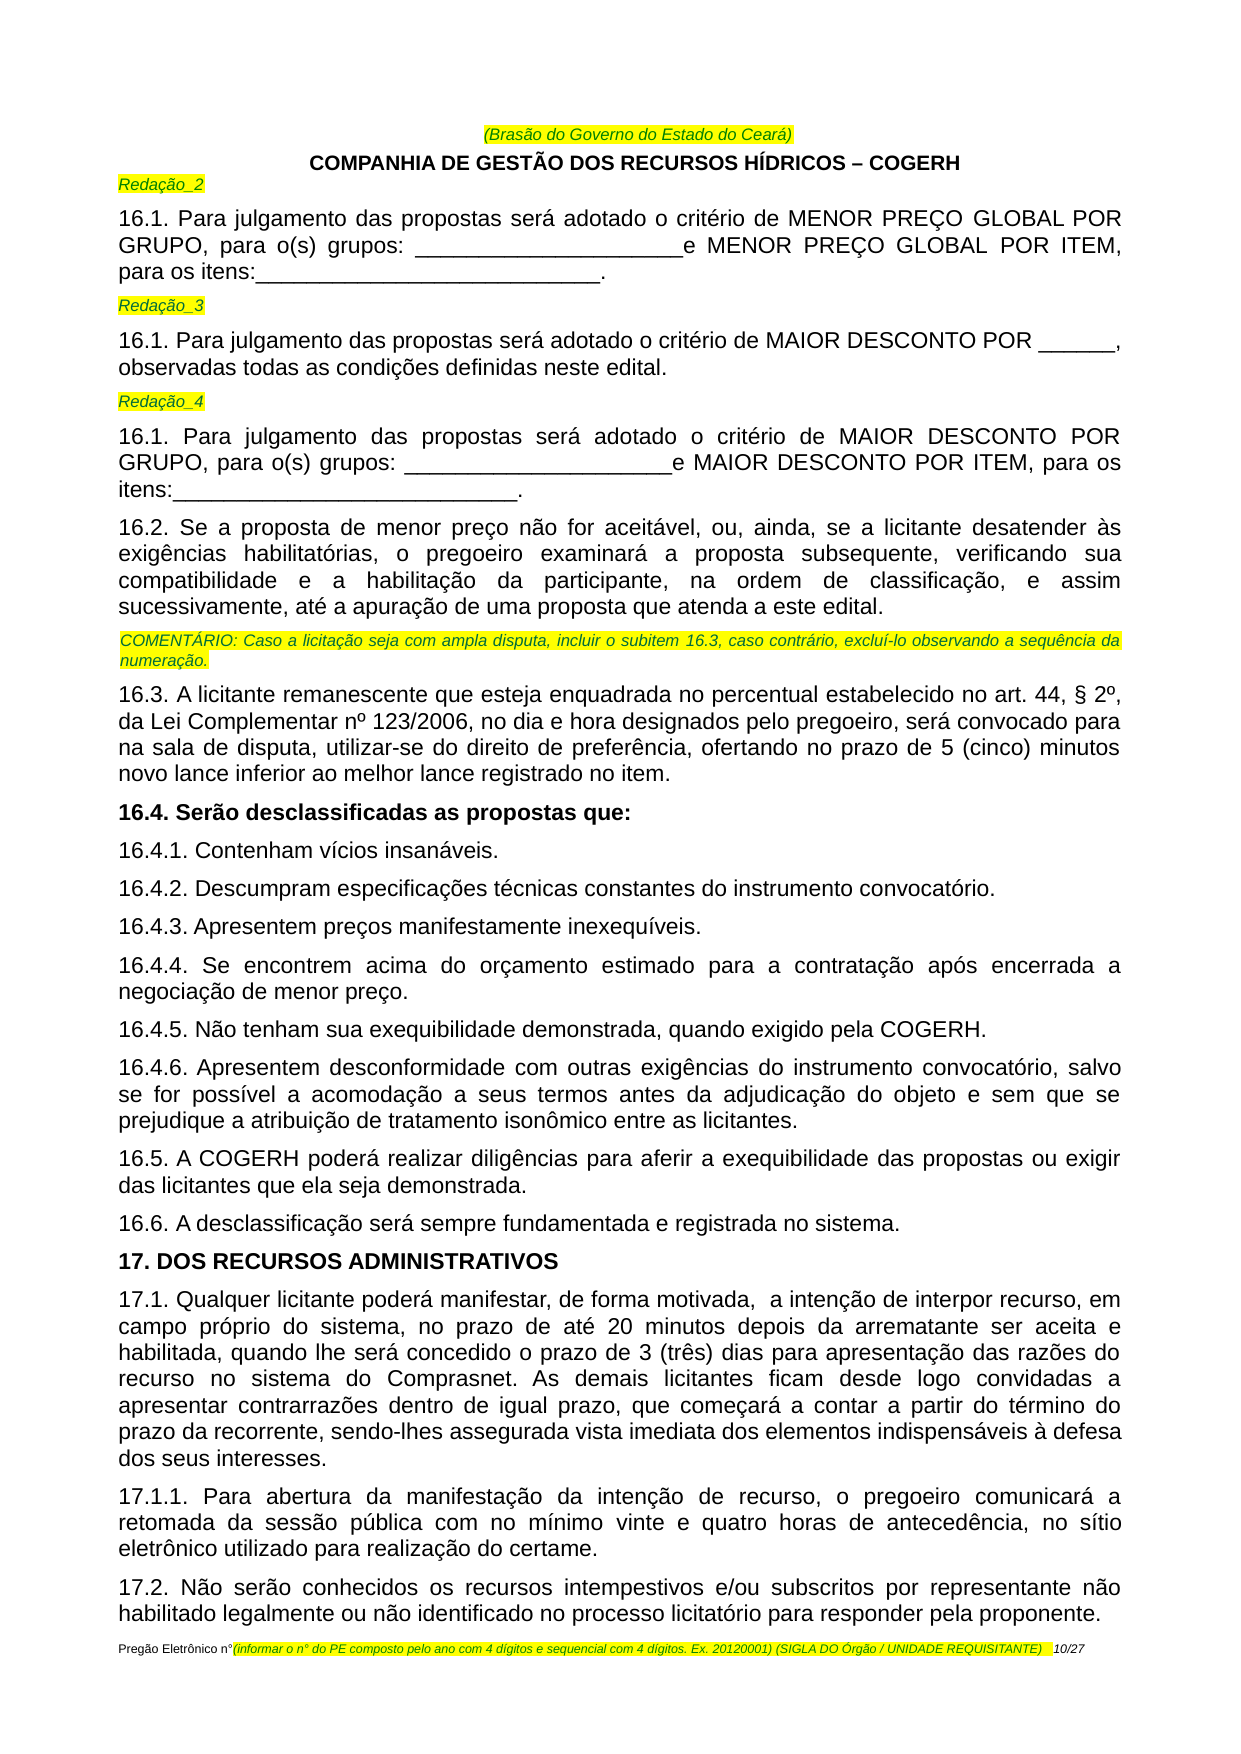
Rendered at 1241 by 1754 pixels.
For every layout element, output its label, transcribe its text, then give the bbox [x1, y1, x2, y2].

text 16.4.5. Não tenham sua exequibilidade demonstrada, quando exigido pela COGERH. [118, 1016, 1122, 1042]
text Redação_3 [118, 296, 1122, 315]
text 16.4.2. Descumpram especificações técnicas constantes do instrumento convocatório. [118, 875, 1122, 901]
text 16.4.1. Contenham vícios insanáveis. [118, 837, 1122, 863]
text Redação_4 [118, 392, 1122, 411]
text 17.1. Qualquer licitante poderá manifestar, de forma motivada, a intenção de interpor recurso, em campo próprio do sistema, no prazo de até 20 minutos depois da arrematante ser aceita e habilitada, quando lhe será concedido o prazo de 3 (três) dias para apresentação das razões do recurso no sistema do Comprasnet. As demais licitantes ficam desde logo convidadas a apresentar contrarrazões dentro de igual prazo, que começará a contar a partir do término do prazo da recorrente, sendo-lhes assegurada vista imediata dos elementos indispensáveis à defesa dos seus interesses. [118, 1286, 1122, 1471]
text 16.4.3. Apresentem preços manifestamente inexequíveis. [118, 913, 1122, 940]
text 16.2. Se a proposta de menor preço não for aceitável, ou, ainda, se a licitante desatender às exigências habilitatórias, o pregoeiro examinará a proposta subsequente, verificando sua compatibilidade e a habilitação da participante, na ordem de classificação, e assim sucessivamente, até a apuração de uma proposta que atenda a este edital. [118, 514, 1122, 619]
text 17. DOS RECURSOS ADMINISTRATIVOS [118, 1248, 1122, 1274]
text 16.5. A COGERH poderá realizar diligências para aferir a exequibilidade das propostas ou exigir das licitantes que ela seja demonstrada. [118, 1145, 1122, 1198]
text COMENTÁRIO: Caso a licitação seja com ampla disputa, incluir o subitem 16.3, caso contrário, excluí-lo observando a sequência da numeração. [120, 631, 1122, 669]
text 16.4.4. Se encontrem acima do orçamento estimado para a contratação após encerrada a negociação de menor preço. [118, 952, 1122, 1004]
text 16.4. Serão desclassificadas as propostas que: [118, 799, 1122, 825]
text 16.6. A desclassificação será sempre fundamentada e registrada no sistema. [118, 1210, 1122, 1236]
text 16.1. Para julgamento das propostas será adotado o critério de MAIOR DESCONTO POR GRUPO, para o(s) grupos: _____________________e MAIOR DESCONTO POR ITEM, para os itens:___________________________. [118, 423, 1122, 502]
text Redação_2 [118, 174, 1122, 193]
text 16.3. A licitante remanescente que esteja enquadrada no percentual estabelecido no art. 44, § 2º, da Lei Complementar nº 123/2006, no dia e hora designados pelo pregoeiro, será convocado para na sala de disputa, utilizar-se do direito de preferência, ofertando no prazo de 5 (cinco) minutos novo lance inferior ao melhor lance registrado no item. [118, 681, 1122, 787]
text 17.1.1. Para abertura da manifestação da intenção de recurso, o pregoeiro comunicará a retomada da sessão pública com no mínimo vinte e quatro horas de antecedência, no sítio eletrônico utilizado para realização do certame. [118, 1483, 1122, 1562]
text 16.1. Para julgamento das propostas será adotado o critério de MAIOR DESCONTO POR ______, observadas todas as condições definidas neste edital. [118, 327, 1122, 380]
text 16.4.6. Apresentem desconformidade com outras exigências do instrumento convocatório, salvo se for possível a acomodação a seus termos antes da adjudicação do objeto e sem que se prejudique a atribuição de tratamento isonômico entre as licitantes. [118, 1054, 1122, 1133]
text 16.1. Para julgamento das propostas será adotado o critério de MENOR PREÇO GLOBAL POR GRUPO, para o(s) grupos: _____________________e MENOR PREÇO GLOBAL POR ITEM, para os itens:___________________________. [118, 205, 1122, 284]
text 17.2. Não serão conhecidos os recursos intempestivos e/ou subscritos por representante não habilitado legalmente ou não identificado no processo licitatório para responder pela proponente. [118, 1574, 1122, 1626]
